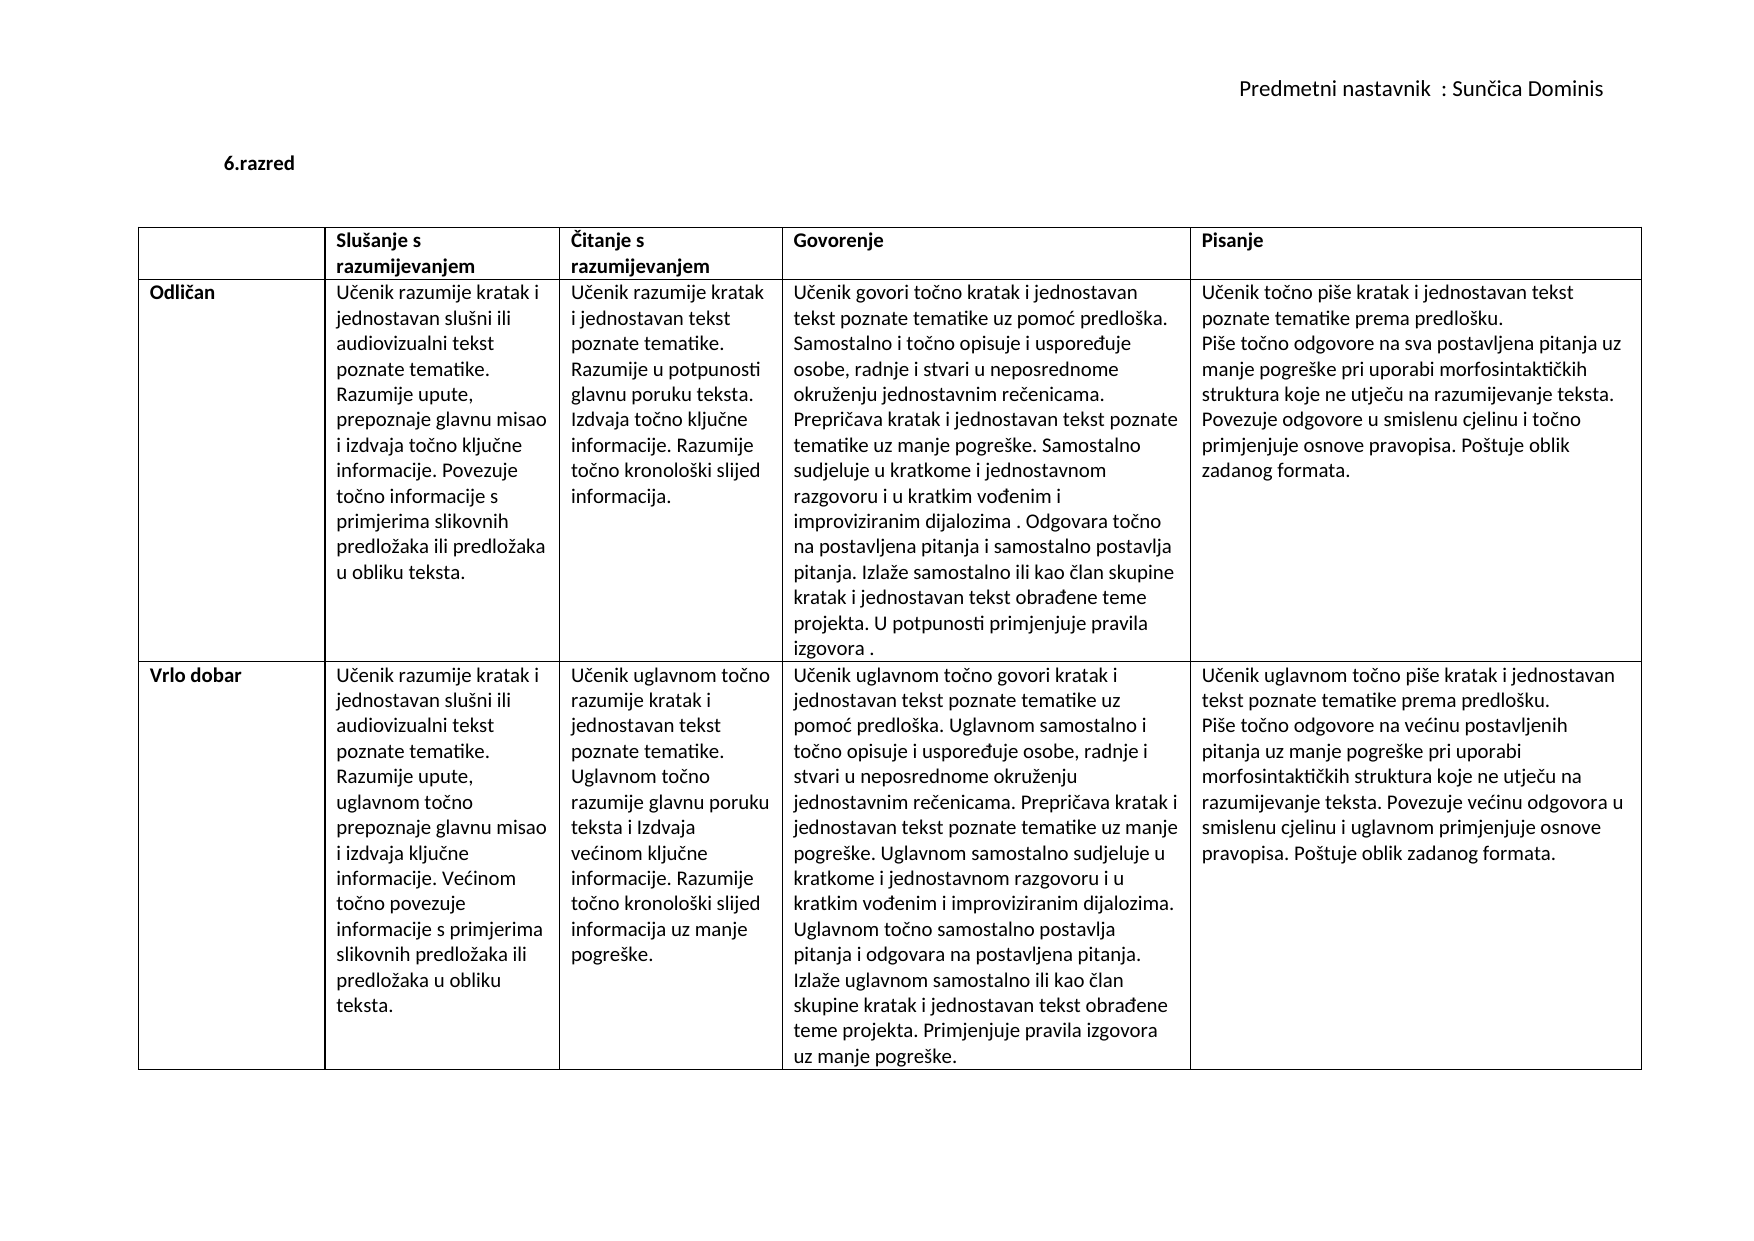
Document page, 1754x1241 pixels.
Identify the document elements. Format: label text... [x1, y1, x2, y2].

table_cell Učenik razumije kratak i jednostavan tekst poznate tematike. Razumije u potpunosti glavnu poruku teksta. Izdvaja točno ključne informacije. Razumije točno kronološki slijed informacija. [560, 280, 782, 661]
table_header Pisanje [1191, 228, 1641, 278]
text 6.razred [150, 150, 1604, 175]
table_cell Učenik govori točno kratak i jednostavan tekst poznate tematike uz pomoć predloška. Samostalno i točno opisuje i uspoređuje osobe, radnje i stvari u neposrednome okruženju jednostavnim rečenicama. Prepričava kratak i jednostavan tekst poznate tematike uz manje pogreške. Samostalno sudjeluje u kratkome i jednostavnom razgovoru i u kratkim vođenim i improviziranim dijalozima . Odgovara točno na postavljena pitanja i samostalno postavlja pitanja. Izlaže samostalno ili kao član skupine kratak i jednostavan tekst obrađene teme projekta. U potpunosti primjenjuje pravila izgovora . [783, 280, 1190, 661]
table_cell Učenik točno piše kratak i jednostavan tekst poznate tematike prema predlošku. Piše točno odgovore na sva postavljena pitanja uz manje pogreške pri uporabi morfosintaktičkih struktura koje ne utječu na razumijevanje teksta. Povezuje odgovore u smislenu cjelinu i točno primjenjuje osnove pravopisa. Poštuje oblik zadanog formata. [1191, 280, 1641, 661]
table_cell Vrlo dobar [139, 662, 324, 1068]
table_header Slušanje s razumijevanjem [326, 228, 559, 278]
table_header [139, 228, 324, 278]
table_cell Učenik uglavnom točno piše kratak i jednostavan tekst poznate tematike prema predlošku. Piše točno odgovore na većinu postavljenih pitanja uz manje pogreške pri uporabi morfosintaktičkih struktura koje ne utječu na razumijevanje teksta. Povezuje većinu odgovora u smislenu cjelinu i uglavnom primjenjuje osnove pravopisa. Poštuje oblik zadanog formata. [1191, 662, 1641, 1068]
table_cell Učenik uglavnom točno razumije kratak i jednostavan tekst poznate tematike. Uglavnom točno razumije glavnu poruku teksta i Izdvaja većinom ključne informacije. Razumije točno kronološki slijed informacija uz manje pogreške. [560, 662, 782, 1068]
table_header Čitanje s razumijevanjem [560, 228, 782, 278]
table_cell Učenik razumije kratak i jednostavan slušni ili audiovizualni tekst poznate tematike. Razumije upute, uglavnom točno prepoznaje glavnu misao i izdvaja ključne informacije. Većinom točno povezuje informacije s primjerima slikovnih predložaka ili predložaka u obliku teksta. [326, 662, 559, 1068]
table_header Govorenje [783, 228, 1190, 278]
table_cell Učenik razumije kratak i jednostavan slušni ili audiovizualni tekst poznate tematike. Razumije upute, prepoznaje glavnu misao i izdvaja točno ključne informacije. Povezuje točno informacije s primjerima slikovnih predložaka ili predložaka u obliku teksta. [326, 280, 559, 661]
table_cell Odličan [139, 280, 324, 661]
table_cell Učenik uglavnom točno govori kratak i jednostavan tekst poznate tematike uz pomoć predloška. Uglavnom samostalno i točno opisuje i uspoređuje osobe, radnje i stvari u neposrednome okruženju jednostavnim rečenicama. Prepričava kratak i jednostavan tekst poznate tematike uz manje pogreške. Uglavnom samostalno sudjeluje u kratkome i jednostavnom razgovoru i u kratkim vođenim i improviziranim dijalozima. Uglavnom točno samostalno postavlja pitanja i odgovara na postavljena pitanja. Izlaže uglavnom samostalno ili kao član skupine kratak i jednostavan tekst obrađene teme projekta. Primjenjuje pravila izgovora uz manje pogreške. [783, 662, 1190, 1068]
